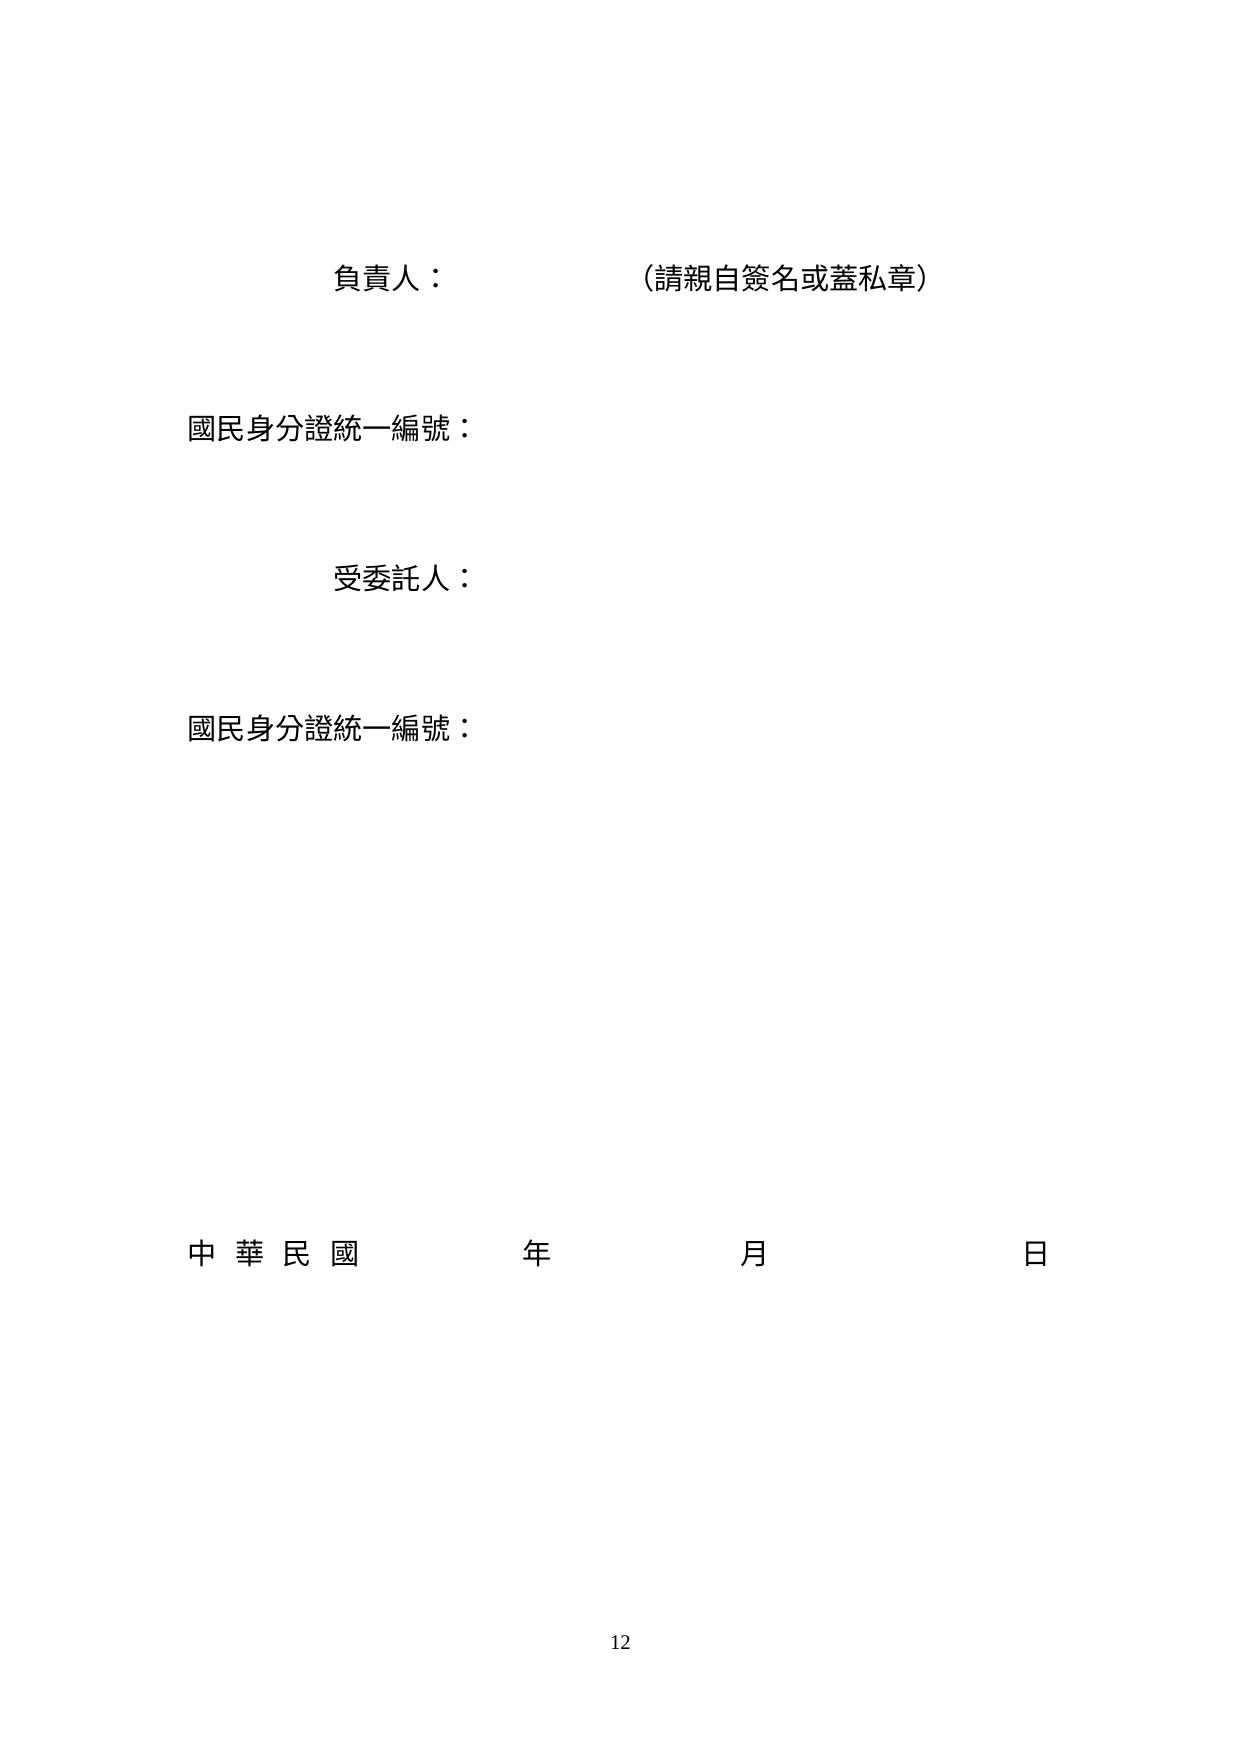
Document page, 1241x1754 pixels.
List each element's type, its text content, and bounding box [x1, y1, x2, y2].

text 受委託人： [187, 539, 1053, 614]
text 國民身分證統一編號： [187, 689, 1053, 764]
text 負責人： （請親自簽名或蓋私章） [187, 239, 1053, 314]
text 中 華 民 國 年 月 日 [187, 1214, 1053, 1289]
text 國民身分證統一編號： [187, 389, 1053, 464]
